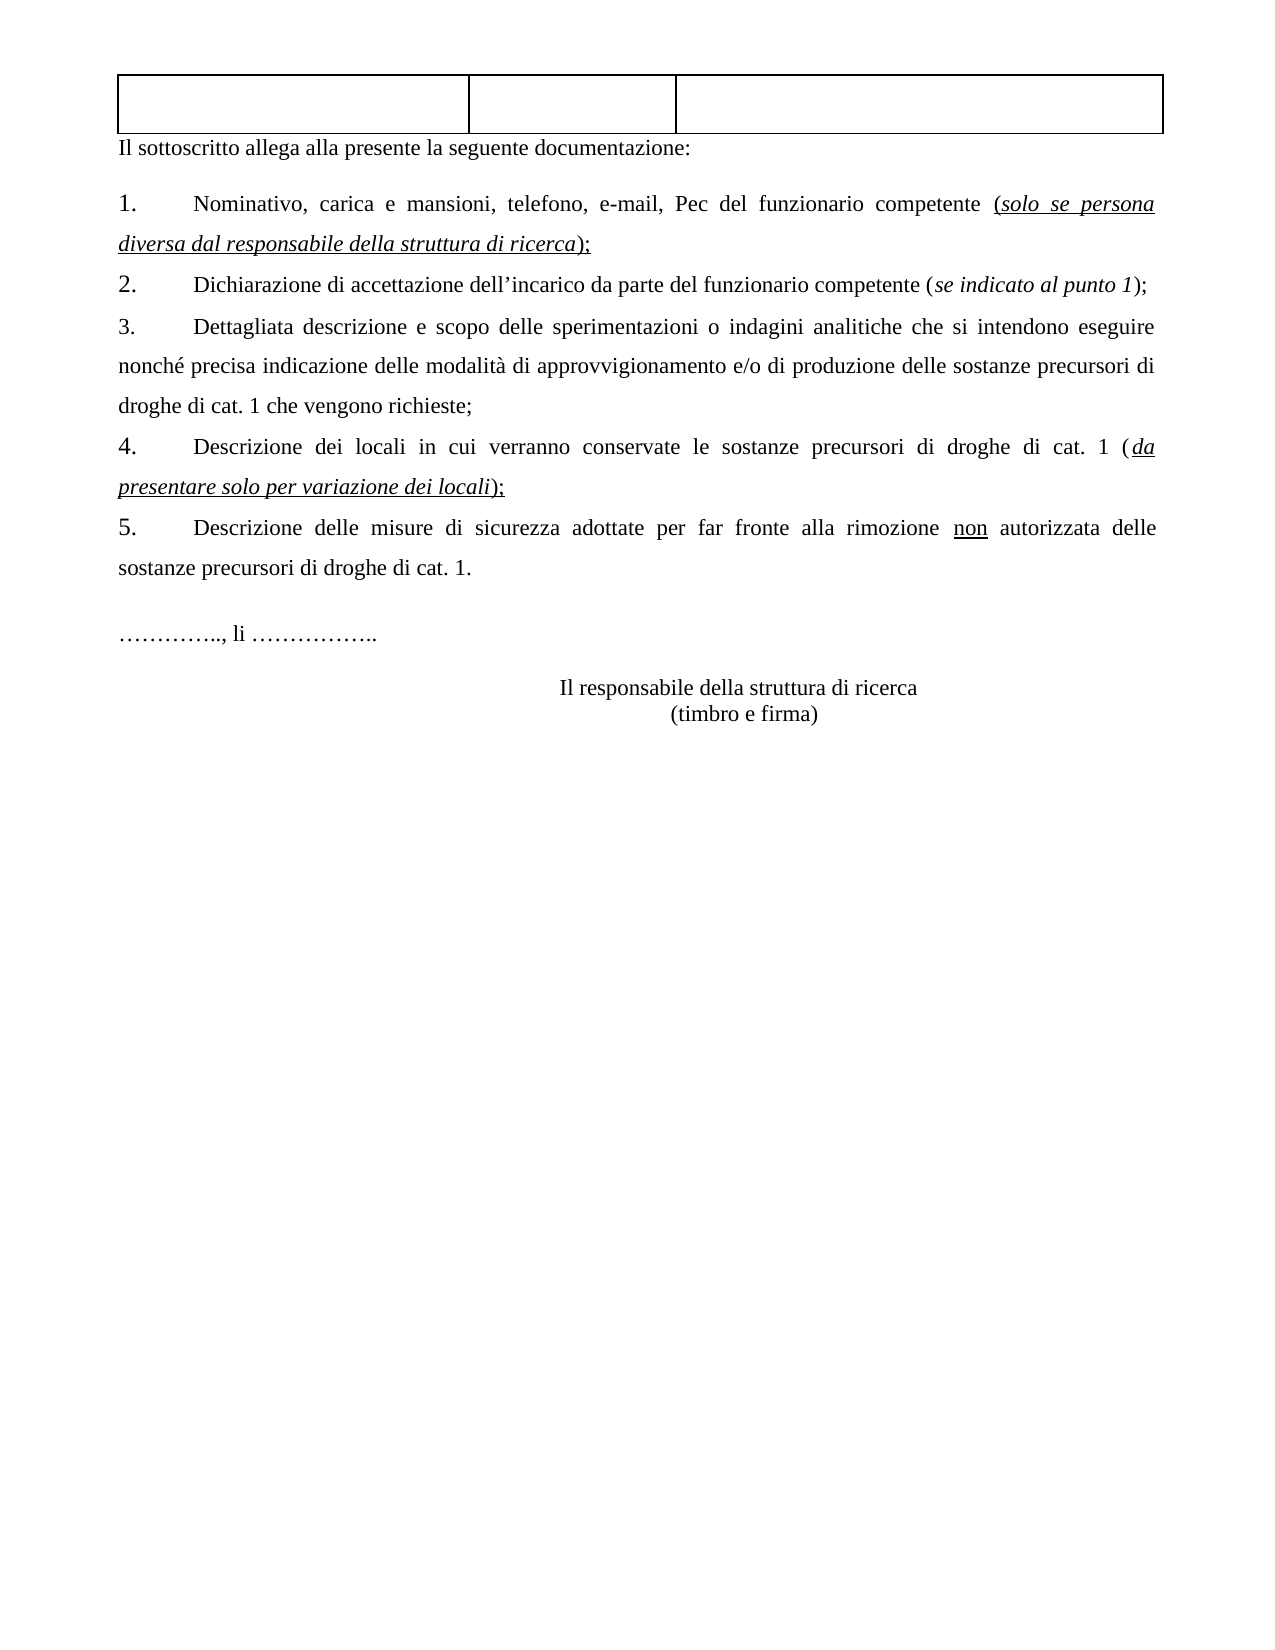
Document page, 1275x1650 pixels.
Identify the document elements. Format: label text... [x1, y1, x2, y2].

text Il sottoscritto allega alla presente la seguente documentazione: [118, 134, 1157, 161]
text Il responsabile della struttura di ricerca [118, 673, 977, 700]
text ………….., li …………….. [118, 620, 1157, 647]
text (timbro e firma) [118, 700, 977, 727]
table_cell [470, 76, 675, 133]
list Nominativo, carica e mansioni, telefono, e-mail, Pec del funzionario competente (solo se persona diversa dal responsabile della struttura di ricerca); [118, 188, 1157, 256]
list Descrizione delle misure di sicurezza adottate per far fronte alla rimozione non autorizzata delle sostanze precursori di droghe di cat. 1. [118, 512, 1157, 581]
list Descrizione dei locali in cui verranno conservate le sostanze precursori di droghe di cat. 1 (da presentare solo per variazione dei locali); [118, 431, 1157, 499]
table_cell [677, 76, 1162, 133]
list Dichiarazione di accettazione dell’incarico da parte del funzionario competente (se indicato al punto 1); [118, 269, 1157, 298]
list Dettagliata descrizione e scopo delle sperimentazioni o indagini analitiche che si intendono eseguire nonché precisa indicazione delle modalità di approvvigionamento e/o di produzione delle sostanze precursori di droghe di cat. 1 che vengono richieste; [118, 313, 1157, 418]
table_cell [119, 76, 468, 133]
